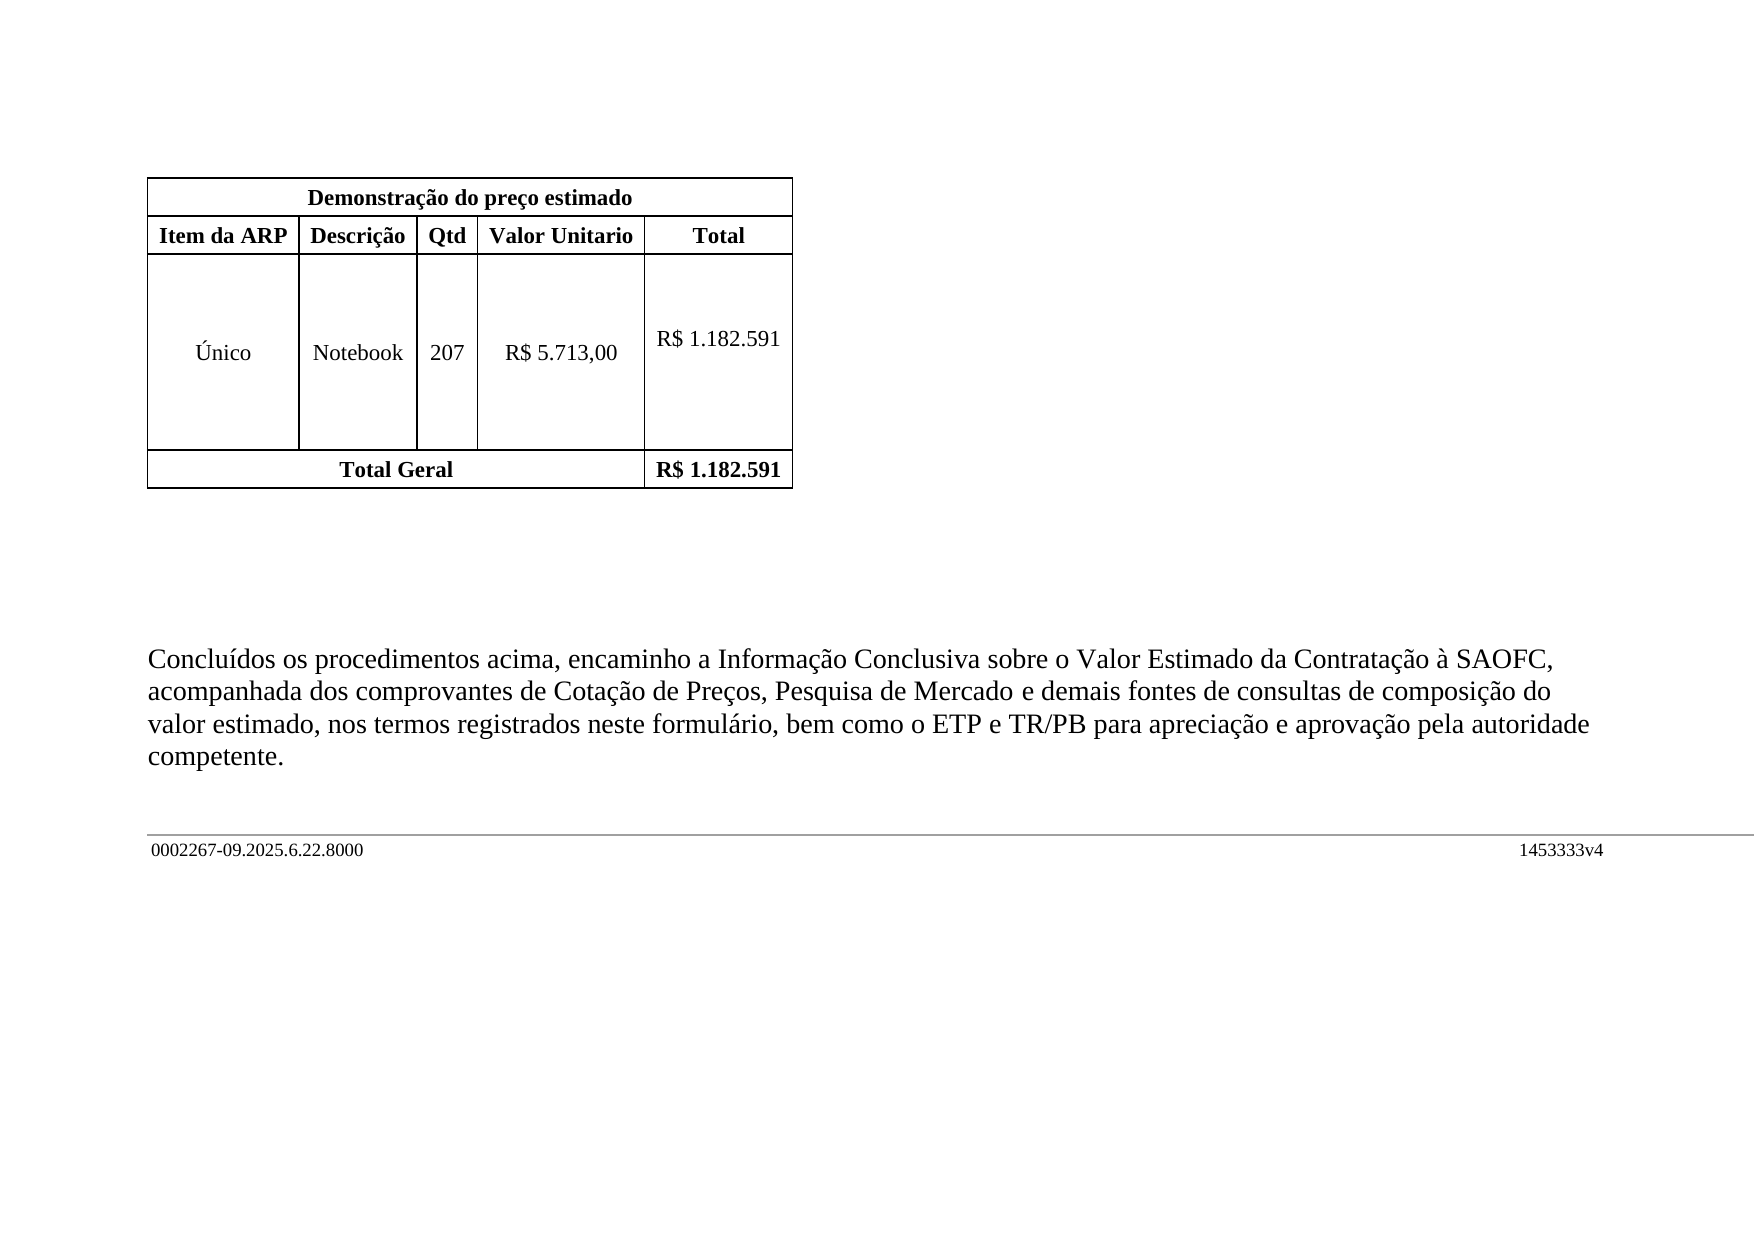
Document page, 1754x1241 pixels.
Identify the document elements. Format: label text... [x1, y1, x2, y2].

table_header 0002267-09.2025.6.22.8000 [148, 836, 877, 863]
table_header Demonstração do preço estimado [148, 179, 792, 215]
table_cell R$ 5.713,00 [478, 255, 644, 449]
table_cell Valor Unitario [478, 217, 644, 253]
table_cell Total [645, 217, 792, 253]
table_cell Único [148, 255, 298, 449]
table_cell Descrição [300, 217, 416, 253]
table_cell 207 [418, 255, 477, 449]
table_cell Item da ARP [148, 217, 298, 253]
table_cell Qtd [418, 217, 477, 253]
table_cell R$ 1.182.591 [645, 255, 792, 449]
table_cell Total Geral [148, 451, 644, 487]
text Concluídos os procedimentos acima, encaminho a Informação Conclusiva sobre o Valor Estimado da Contratação à SAOFC, acompanhada dos comprovantes de Cotação de Preços, Pesquisa de Mercado e demais fontes de consultas de composição do valor estimado, nos termos registrados neste formulário, bem como o ETP e TR/PB para apreciação e aprovação pela autoridade competente. [148, 642, 1606, 772]
table_cell Notebook [300, 255, 416, 449]
table_cell R$ 1.182.591 [645, 451, 792, 487]
table_header 1453333v4 [877, 836, 1606, 863]
